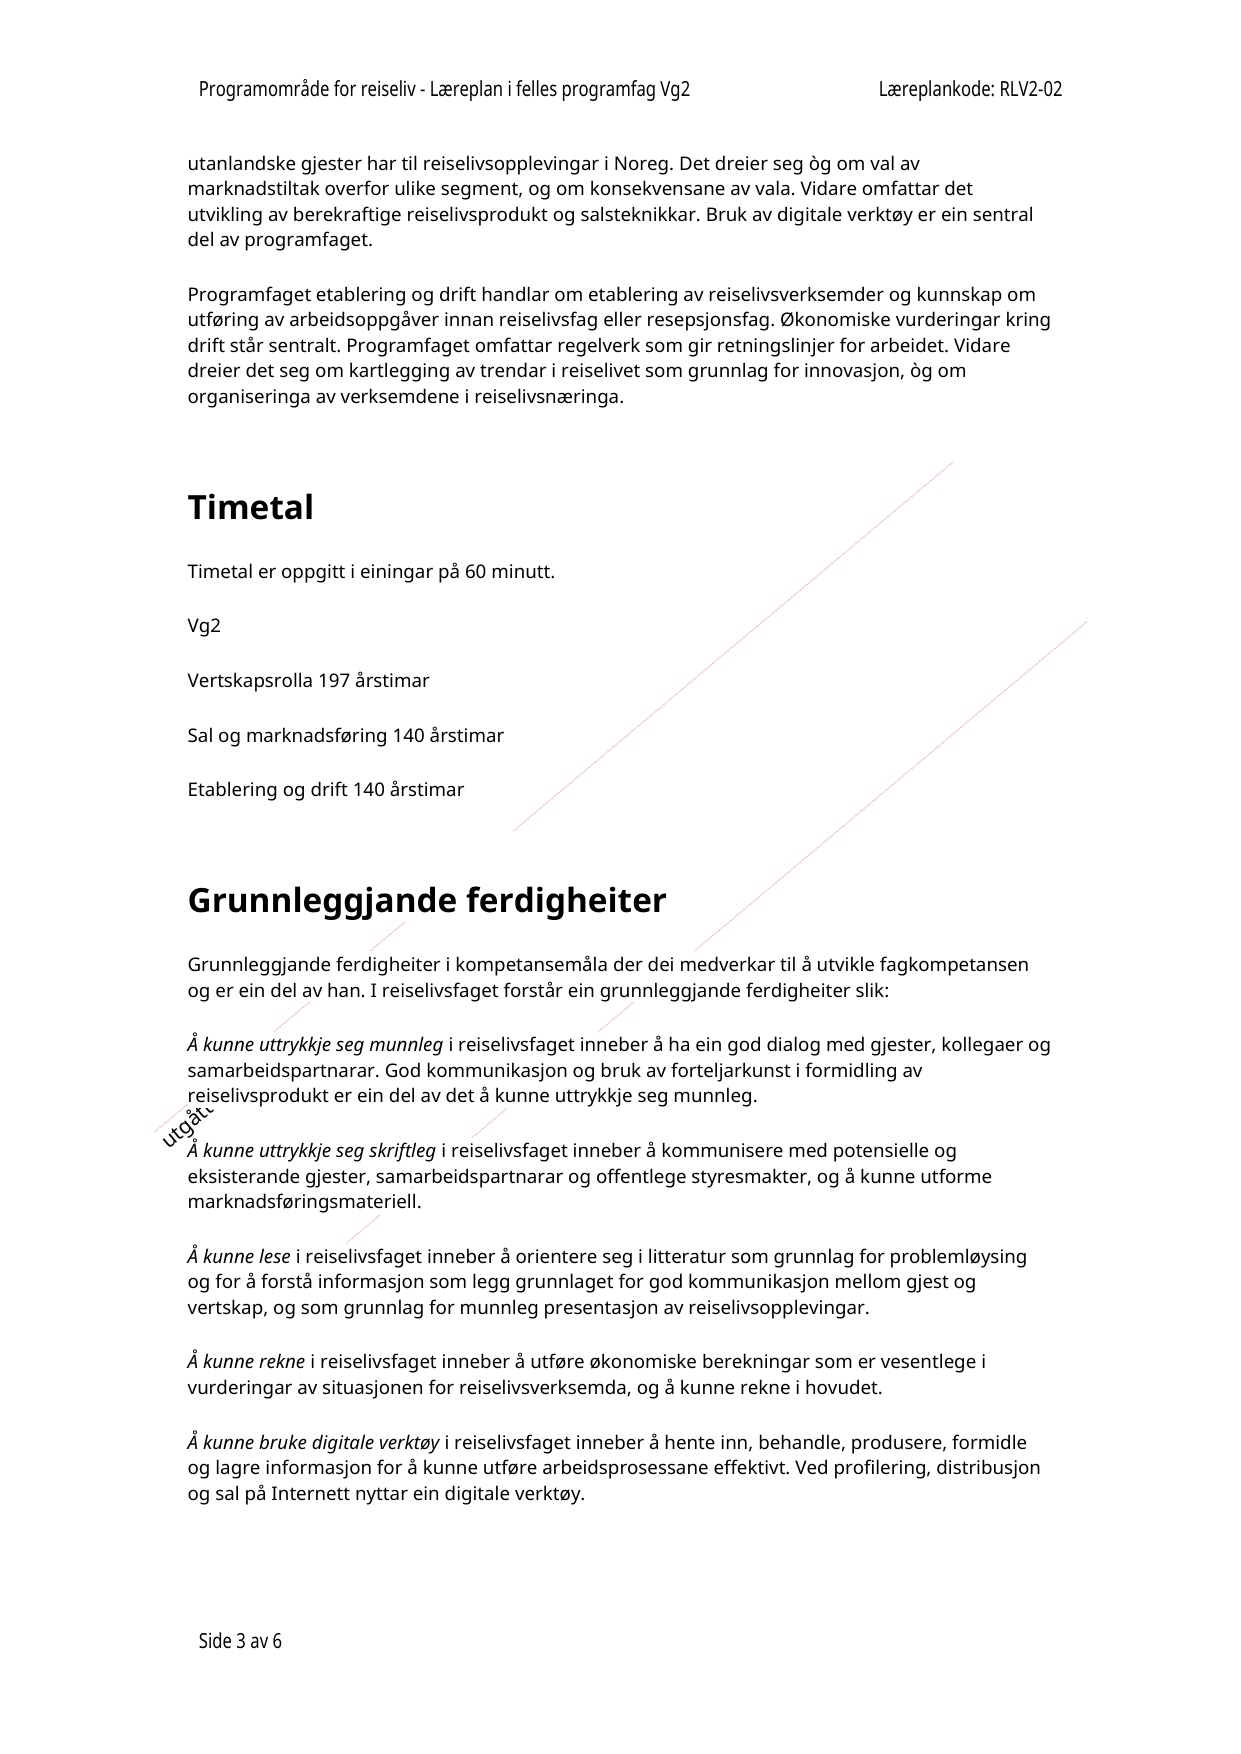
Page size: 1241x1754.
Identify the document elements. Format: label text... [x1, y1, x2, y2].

text Vg2 [745, 613, 1053, 638]
text Grunnleggjande ferdigheiter i kompetansemåla der dei medverkar til å utvikle fagkompetansen og er ein del av han. I reiselivsfaget forstår ein grunnleggjande ferdigheiter slik: [889, 951, 1053, 1002]
subtitle Grunnleggjande ferdigheiter [676, 831, 835, 922]
text Sal og marknadsføring 140 årstimar [613, 722, 965, 748]
text Å kunne uttrykkje seg munnleg i reiselivsfaget inneber å ha ein god dialog med gjester, kollegaer og samarbeidspartnarar. God kommunikasjon og bruk av forteljarkunst i formidling av reiselivsprodukt er ein del av det å kunne uttrykkje seg munnleg. [758, 1032, 1053, 1108]
text [1003, 667, 1053, 693]
text Etablering og drift 140 årstimar [549, 777, 900, 802]
text Å kunne uttrykkje seg skriftleg i reiselivsfaget inneber å kommunisere med potensielle og eksisterande gjester, samarbeidspartnarar og offentlege styresmakter, og å kunne utforme marknadsføringsmateriell. [412, 1137, 1053, 1214]
text Å kunne rekne i reiselivsfaget inneber å utføre økonomiske berekningar som er vesentlege i vurderingar av situasjonen for reiselivsverksemda, og å kunne rekne i hovudet. [883, 1349, 1053, 1400]
text Å kunne lese i reiselivsfaget inneber å orientere seg i litteratur som grunnlag for problemløysing og for å forstå informasjon som legg grunnlaget for god kommunikasjon mellom gjest og vertskap, og som grunnlag for munnleg presentasjon av reiselivsopplevingar. [870, 1243, 1053, 1320]
text Vg2 [221, 613, 771, 638]
text Sal og marknadsføring 140 årstimar [504, 722, 641, 748]
text Vertskapsrolla 197 årstimar [187, 667, 707, 693]
text Å kunne bruke digitale verktøy i reiselivsfaget inneber å hente inn, behandle, produsere, formidle og lagre informasjon for å kunne utføre arbeidsprosessane effektivt. Ved profilering, distribusjon og sal på Internett nyttar ein digitale verktøy. [187, 1429, 1053, 1506]
text Etablering og drift 140 årstimar [464, 777, 575, 802]
text Programfaget etablering og drift handlar om etablering av reiselivsverksemder og kunnskap om utføring av arbeidsoppgåver innan reiselivsfag eller resepsjonsfag. Økonomiske vurderingar kring drift står sentralt. Programfaget omfattar regelverk som gir retningslinjer for arbeidet. Vidare dreier det seg om kartlegging av trendar i reiselivet som grunnlag for innovasjon, òg om organiseringa av verksemdene i reiselivsnæringa. [624, 281, 1053, 409]
text Programfaget sal og marknadsføring handlar om sentrale tema og teoriar som styrer marknadsføringsaktivitetane i ei reiselivsverksemd, og omfattar dei forventningar norske og utanlandske gjester har til reiselivsopplevingar i Noreg. Det dreier seg òg om val av marknadstiltak overfor ulike segment, og om konsekvensane av vala. Vidare omfattar det utvikling av berekraftige reiselivsprodukt og salsteknikkar. Bruk av digitale verktøy er ein sentral del av programfaget. [373, 150, 1053, 252]
subtitle Timetal [323, 438, 1053, 529]
text Timetal er oppgitt i einingar på 60 minutt. [810, 558, 1053, 583]
subtitle Grunnleggjande ferdigheiter [730, 831, 1053, 922]
text Timetal er oppgitt i einingar på 60 minutt. [555, 558, 836, 583]
text [679, 667, 1031, 693]
text Etablering og drift 140 årstimar [873, 777, 1053, 802]
text Sal og marknadsføring 140 årstimar [938, 722, 1053, 748]
